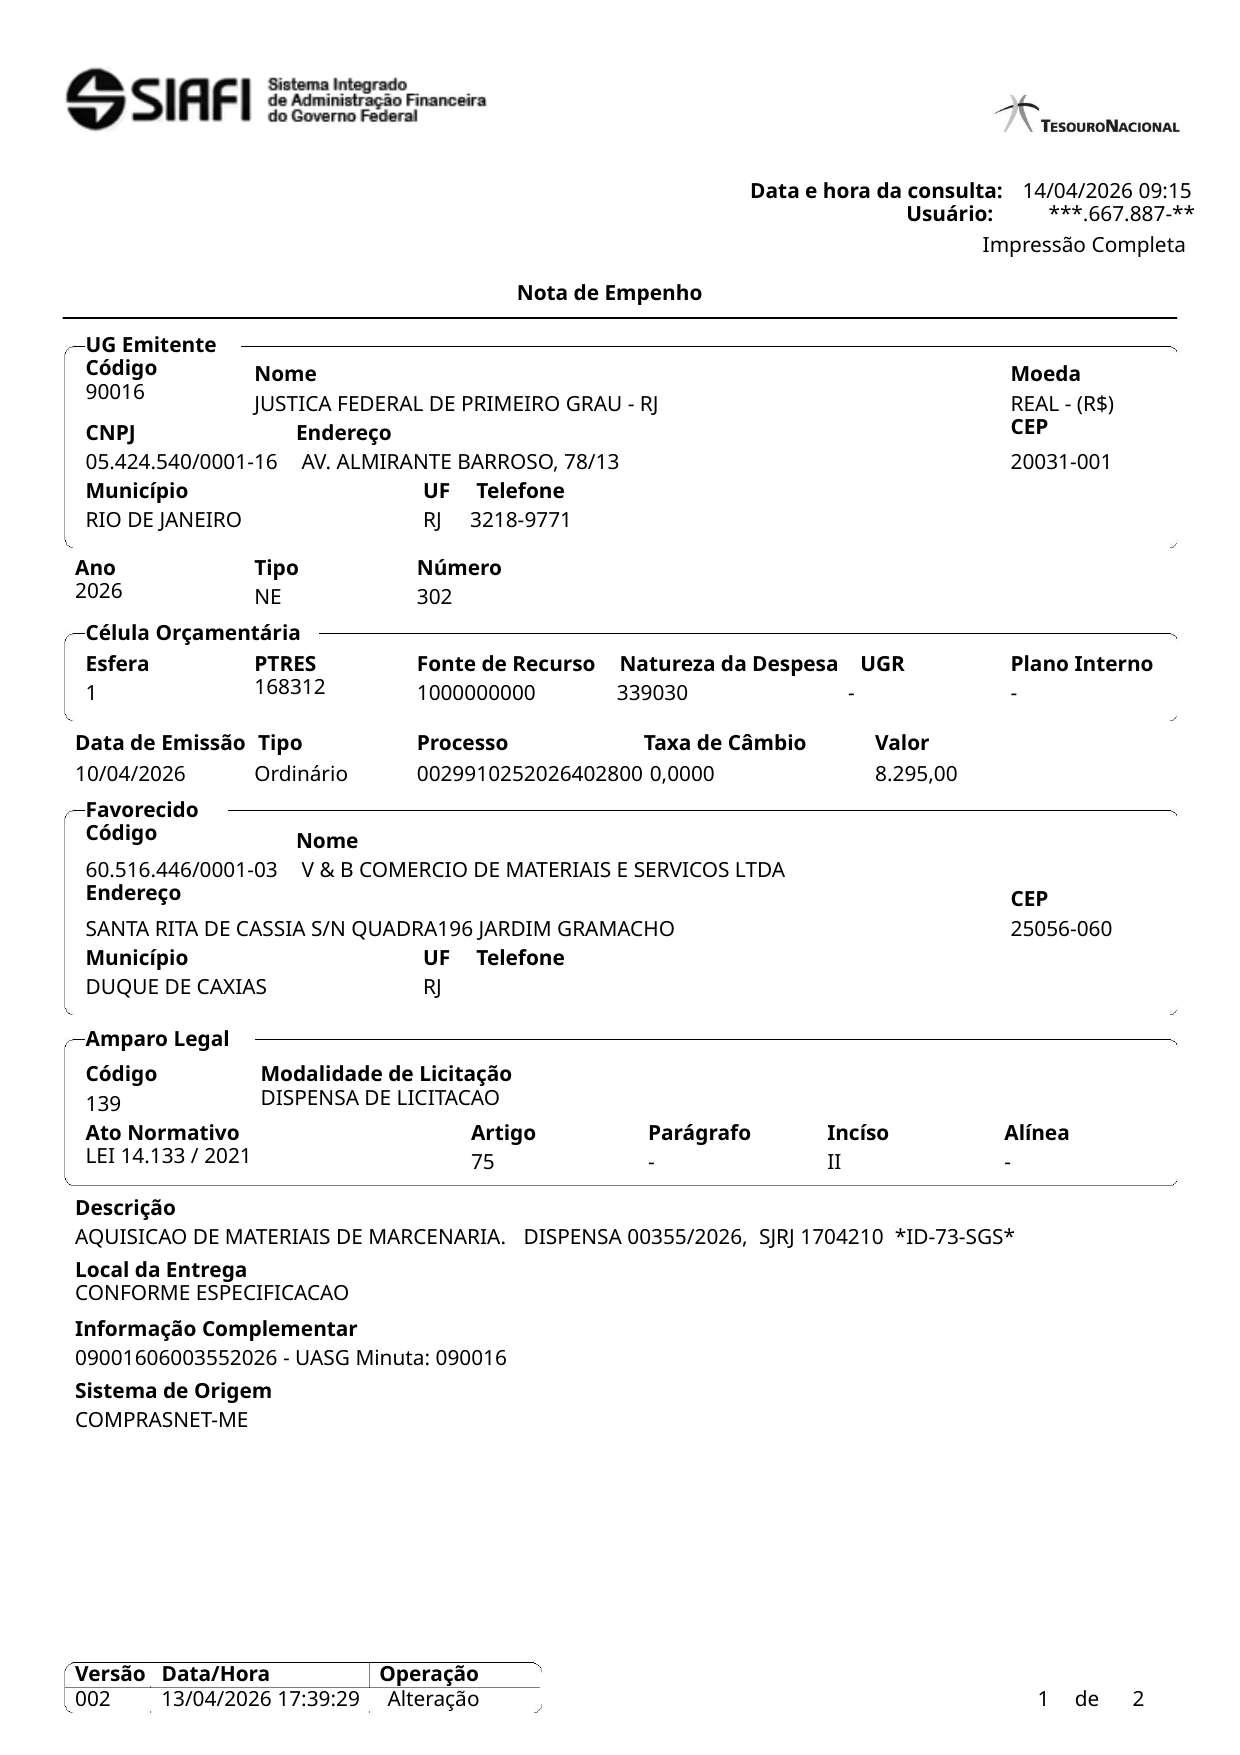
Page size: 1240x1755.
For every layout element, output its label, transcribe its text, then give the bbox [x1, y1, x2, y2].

text 75 [471, 1151, 525, 1174]
text Município [85, 947, 214, 970]
text Valor [875, 732, 958, 755]
text Local da Entrega [75, 1259, 415, 1282]
text Informação Complementar [75, 1317, 378, 1341]
text 1 [1037, 1688, 1074, 1711]
text 302 [417, 586, 483, 609]
text Fonte de Recurso Natureza da Despesa UGR [417, 653, 966, 676]
text Sistema de Origem [75, 1380, 295, 1403]
text Número [417, 557, 527, 580]
text 1000000000 [417, 682, 564, 705]
text 2026 [75, 580, 152, 603]
text RJ 3218-9771 [423, 509, 608, 532]
text 25056-060 [1010, 917, 1141, 941]
text CNPJ [85, 422, 172, 445]
text - [848, 682, 886, 705]
text - [1010, 682, 1048, 705]
text CEP [1010, 416, 1155, 439]
text de [1074, 1688, 1129, 1711]
text 20031-001 [1010, 451, 1141, 474]
text Versão Data/Hora [75, 1663, 290, 1686]
text Favorecido [85, 799, 228, 822]
text Município [85, 480, 214, 503]
text CONFORME ESPECIFICACAO [75, 1282, 415, 1306]
text Ato Normativo [85, 1122, 281, 1145]
text Processo [417, 732, 542, 755]
text CEP [1010, 888, 1084, 911]
text Célula Orçamentária [85, 622, 319, 645]
text Amparo Legal [85, 1028, 255, 1051]
text Endereço [85, 882, 923, 906]
text 2 [1132, 1688, 1175, 1711]
text 339030 [617, 682, 717, 705]
text 1 [85, 682, 128, 705]
text 10/04/2026 [75, 763, 211, 786]
text Usuário: ***.667.887-** [906, 203, 1238, 226]
text Impressão Completa [982, 234, 1206, 257]
text UF Telefone [423, 480, 594, 503]
text Nota de Empenho [517, 282, 725, 305]
text - [1004, 1151, 1042, 1174]
text JUSTICA FEDERAL DE PRIMEIRO GRAU - RJ [254, 392, 762, 416]
text II [827, 1151, 870, 1174]
text Operação [379, 1663, 506, 1686]
text - [648, 1151, 686, 1174]
text AQUISICAO DE MATERIAIS DE MARCENARIA. DISPENSA 00355/2026, SJRJ 1704210 *ID-73-SGS* [75, 1226, 1196, 1249]
text Ano [75, 557, 152, 580]
text Nome [254, 363, 343, 386]
text 60.516.446/0001-03 V & B COMERCIO DE MATERIAIS E SERVICOS LTDA [85, 859, 923, 882]
text Descrição [75, 1197, 206, 1220]
text 8.295,00 [875, 763, 987, 786]
text UF Telefone [423, 947, 594, 970]
text 002 13/04/2026 17:39:29 Alteração [75, 1688, 526, 1711]
text NE [254, 586, 314, 609]
text 139 [85, 1092, 151, 1116]
text Código [85, 822, 228, 845]
text Tipo [254, 557, 329, 580]
text 05.424.540/0001-16 AV. ALMIRANTE BARROSO, 78/13 [85, 451, 709, 474]
text Alínea [1004, 1122, 1098, 1145]
text Plano Interno [1010, 653, 1174, 676]
text 0029910252026402800 0,0000 [417, 763, 751, 786]
text DUQUE DE CAXIAS [85, 976, 308, 999]
text Taxa de Câmbio [644, 732, 834, 755]
text Data e hora da consulta: 14/04/2026 09:15 [750, 180, 1238, 203]
text RIO DE JANEIRO [85, 509, 284, 532]
text Parágrafo [648, 1122, 776, 1145]
text Endereço [296, 422, 422, 445]
text COMPRASNET-ME [75, 1409, 291, 1432]
text Incíso [827, 1122, 918, 1145]
text Modalidade de Licitação [260, 1063, 554, 1086]
text Ordinário [254, 763, 371, 786]
text REAL - (R$) [1010, 392, 1155, 416]
text Código [85, 357, 241, 381]
text PTRES [254, 653, 355, 676]
text 90016 [85, 381, 241, 404]
text LEI 14.133 / 2021 [85, 1145, 281, 1168]
text 168312 [254, 676, 355, 699]
text RJ [423, 976, 479, 999]
text SANTA RITA DE CASSIA S/N QUADRA196 JARDIM GRAMACHO [85, 917, 799, 941]
text Data de Emissão Tipo [75, 732, 331, 755]
text Artigo [471, 1122, 563, 1145]
text Moeda [1010, 363, 1108, 386]
text UG Emitente [85, 334, 241, 357]
text Nome [296, 830, 385, 853]
text DISPENSA DE LICITACAO [260, 1086, 554, 1110]
text 09001606003552026 - UASG Minuta: 090016 [75, 1347, 562, 1370]
text Código [85, 1063, 188, 1086]
text Esfera [85, 653, 180, 676]
